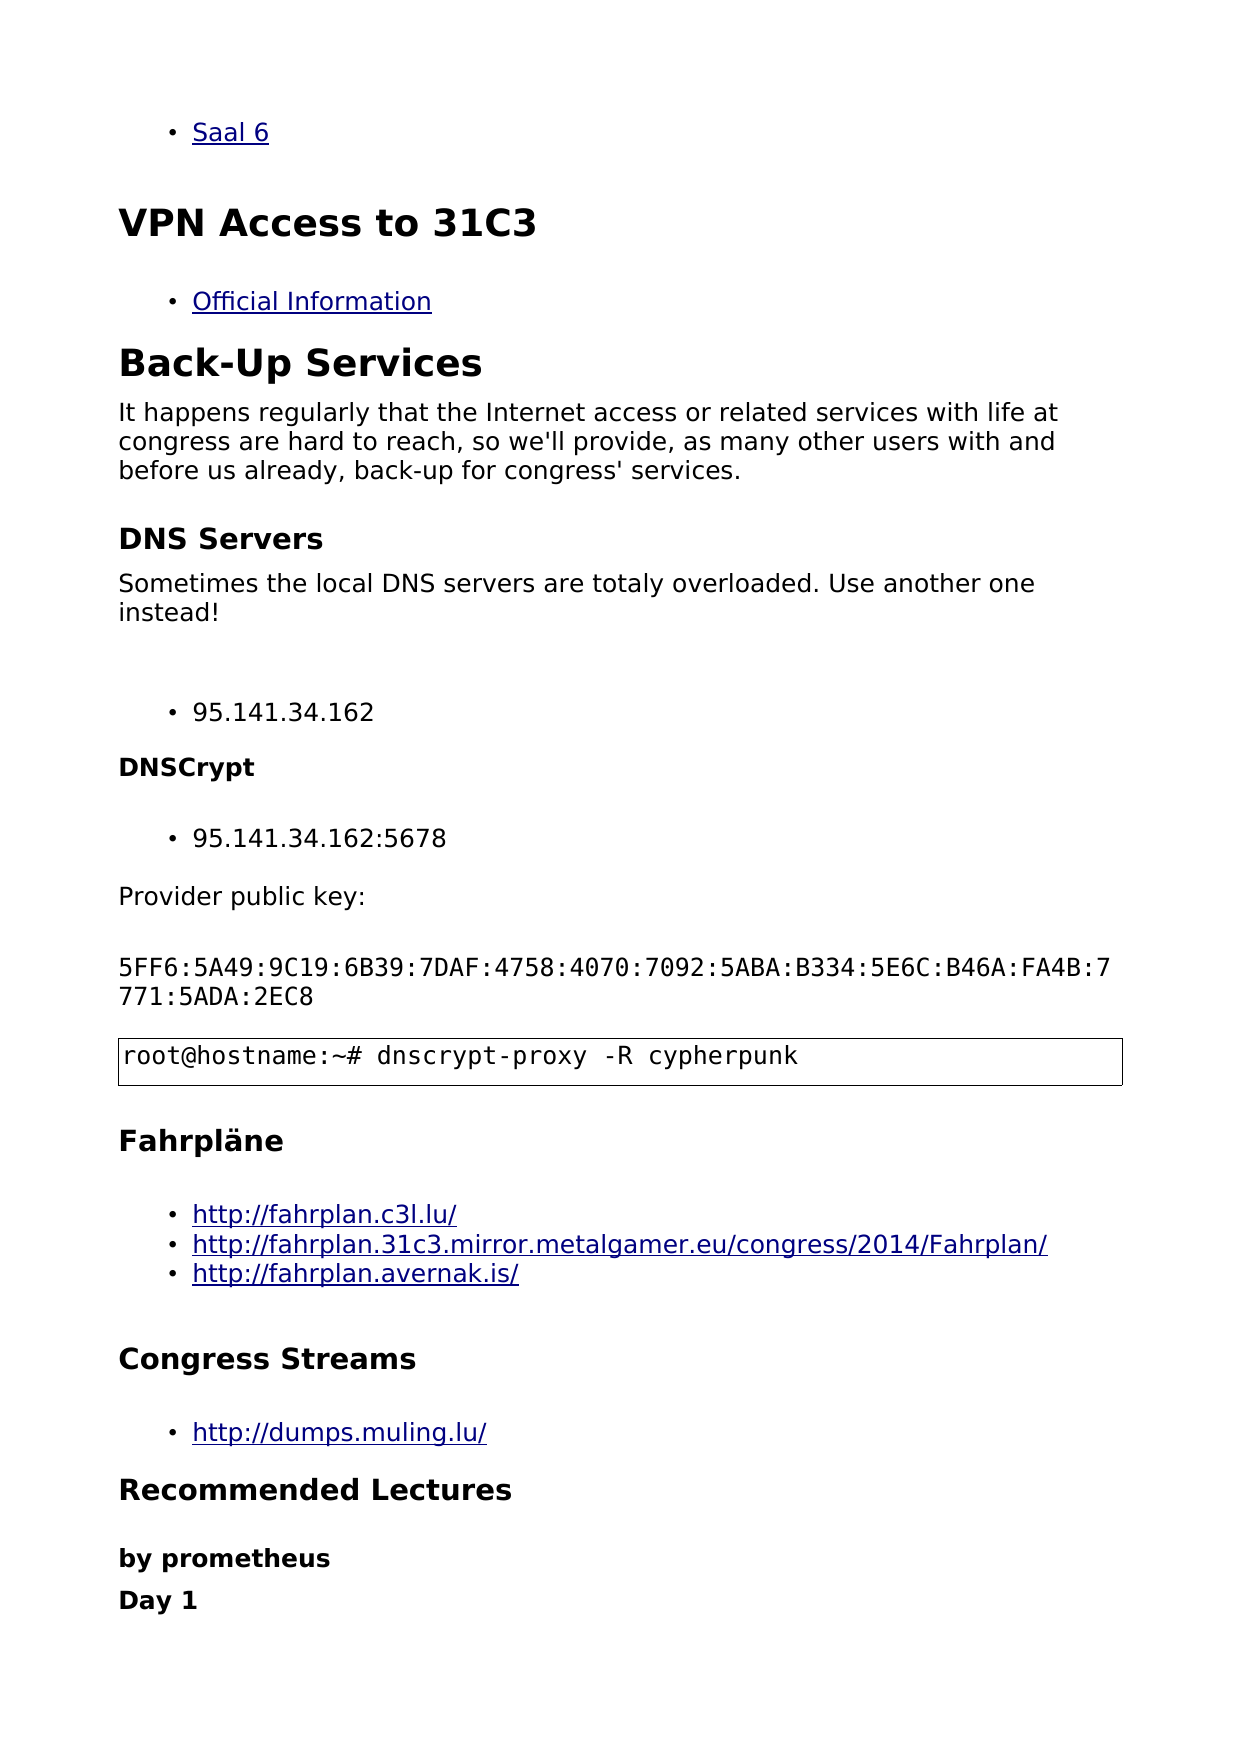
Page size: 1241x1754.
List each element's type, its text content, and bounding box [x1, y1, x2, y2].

list 95.141.34.162 [177, 699, 1122, 728]
text Day 1 [118, 1586, 1122, 1615]
subtitle DNS Servers [118, 523, 1122, 557]
text Sometimes the local DNS servers are totaly overloaded. Use another one instead! [118, 569, 1122, 657]
subtitle Congress Streams [118, 1343, 1122, 1377]
subtitle VPN Access to 31C3 [118, 202, 1122, 245]
list http://fahrplan.c3l.lu/ [177, 1201, 1122, 1230]
list 95.141.34.162:5678 [177, 824, 1122, 882]
subtitle Recommended Lectures [118, 1473, 1122, 1507]
subtitle Fahrpläne [118, 1125, 1122, 1159]
list Official Information [177, 287, 1122, 317]
subtitle by prometheus [118, 1544, 1122, 1573]
subtitle DNSCrypt [118, 753, 1122, 782]
list http://fahrplan.31c3.mirror.metalgamer.eu/congress/2014/Fahrplan/ [177, 1230, 1122, 1259]
list http://dumps.muling.lu/ [177, 1419, 1122, 1448]
text It happens regularly that the Internet access or related services with life at congress are hard to reach, so we'll provide, as many other users with and before us already, back-up for congress' services. [118, 398, 1122, 485]
text 5FF6:5A49:9C19:6B39:7DAF:4758:4070:7092:5ABA:B334:5E6C:B46A:FA4B:7771:5ADA:2EC8 [118, 953, 1122, 1011]
subtitle Back-Up Services [118, 342, 1122, 385]
list http://fahrplan.avernak.is/ [177, 1259, 1122, 1288]
list Saal 6 [177, 118, 1122, 147]
table_header root@hostname:~# dnscrypt-proxy -R cypherpunk [119, 1039, 1122, 1085]
text Provider public key: [118, 882, 1122, 941]
